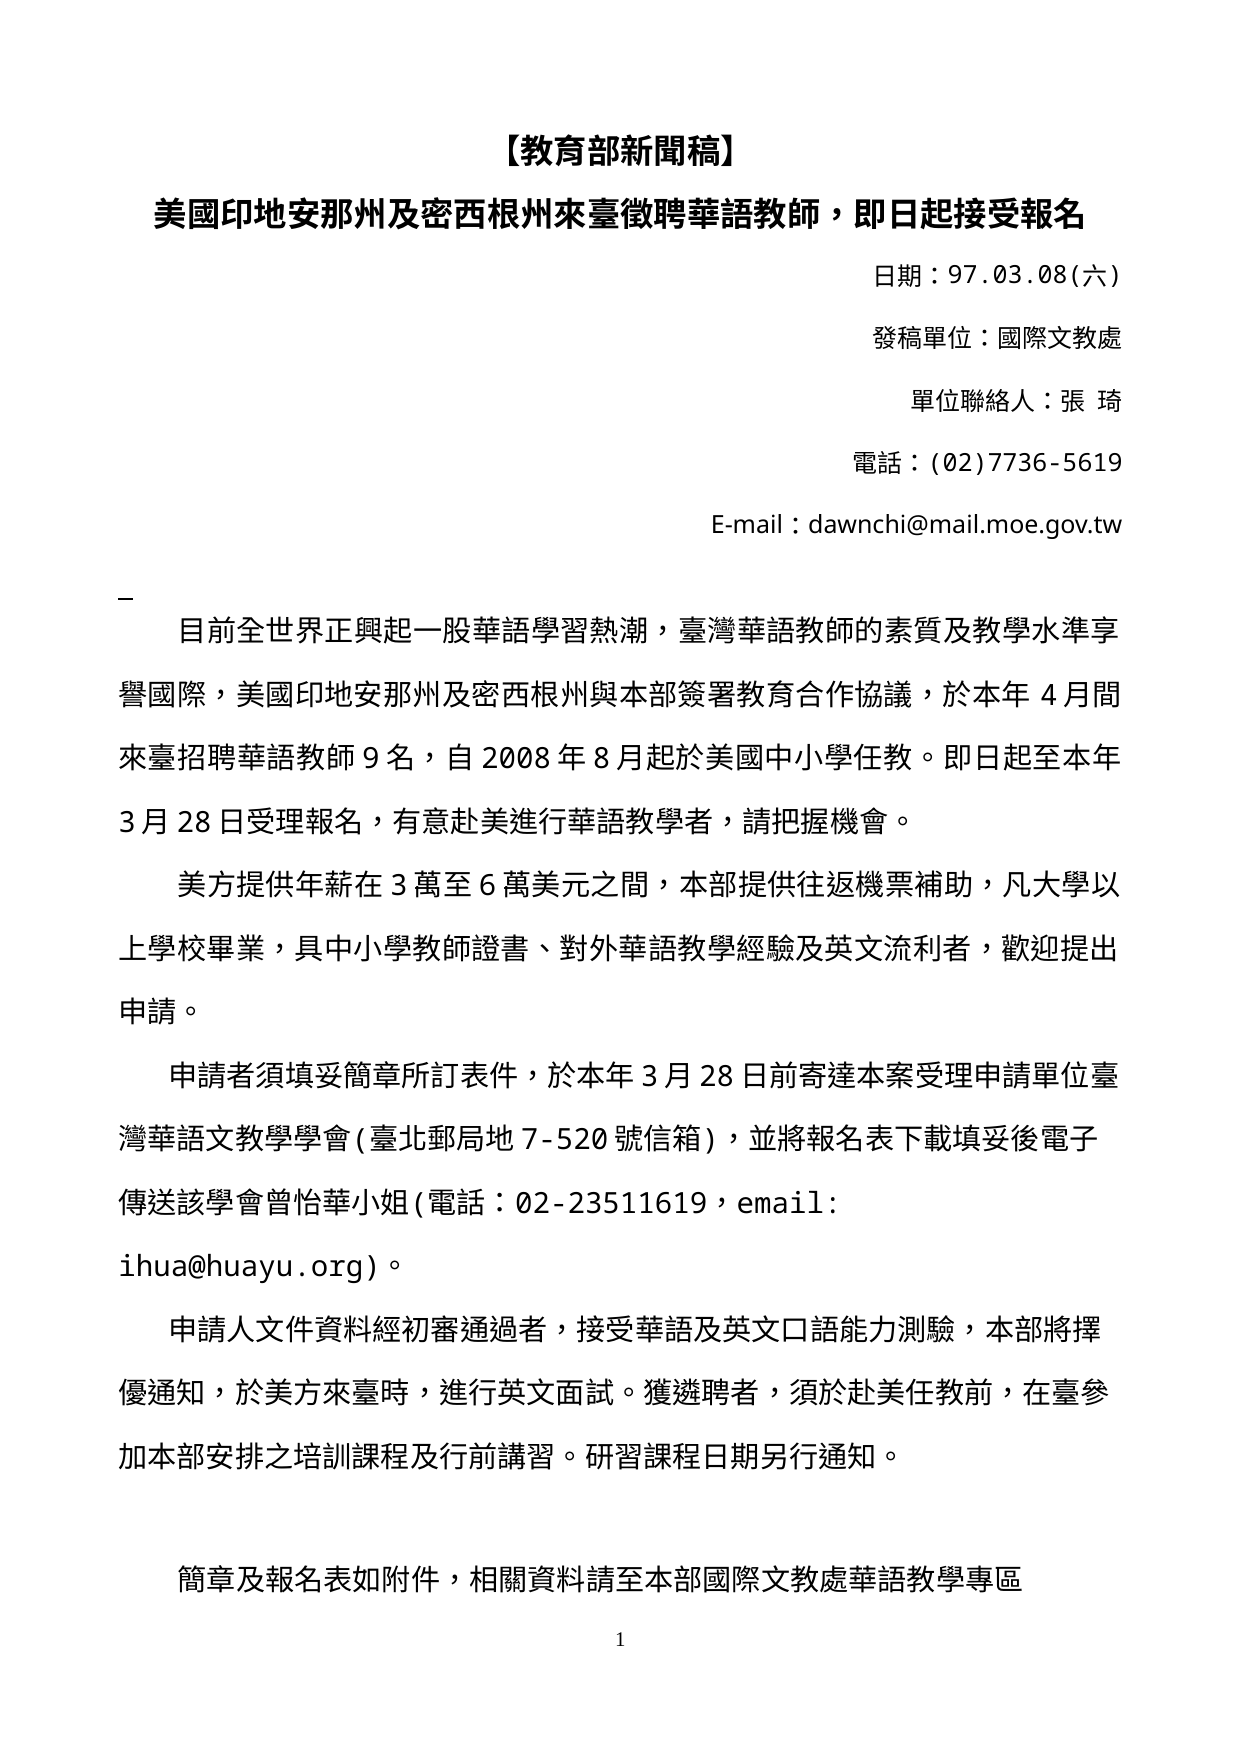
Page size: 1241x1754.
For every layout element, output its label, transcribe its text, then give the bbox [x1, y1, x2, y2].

text 申請人文件資料經初審通過者，接受華語及英文口語能力測驗，本部將擇優通知，於美方來臺時，進行英文面試。獲遴聘者，須於赴美任教前，在臺參加本部安排之培訓課程及行前講習。研習課程日期另行通知。 [118, 1306, 1122, 1475]
text 簡章及報名表如附件，相關資料請至本部國際文教處華語教學專區 [118, 1556, 1122, 1598]
text 美國印地安那州及密西根州來臺徵聘華語教師，即日起接受報名 [118, 170, 1122, 233]
text 發稿單位：國際文教處 [118, 295, 1122, 358]
text 申請者須填妥簡章所訂表件，於本年3月28日前寄達本案受理申請單位臺灣華語文教學學會(臺北郵局地7-520號信箱)，並將報名表下載填妥後電子傳送該學會曾怡華小姐(電話：02-23511619，email: ihua@huayu.org)。 [118, 1052, 1122, 1285]
text 美方提供年薪在3萬至6萬美元之間，本部提供往返機票補助，凡大學以上學校畢業，具中小學教師證書、對外華語教學經驗及英文流利者，歡迎提出申請。 [118, 862, 1122, 1031]
text 電話：(02)7736-5619 [118, 420, 1122, 483]
text 目前全世界正興起一股華語學習熱潮，臺灣華語教師的素質及教學水準享譽國際，美國印地安那州及密西根州與本部簽署教育合作協議，於本年4月間來臺招聘華語教師9名，自2008年8月起於美國中小學任教。即日起至本年3月28日受理報名，有意赴美進行華語教學者，請把握機會。 [118, 608, 1122, 841]
text 日期：97.03.08(六) [118, 233, 1122, 295]
text 【教育部新聞稿】 [118, 108, 1122, 170]
text E-mail：dawnchi@mail.moe.gov.tw [118, 483, 1122, 545]
text 單位聯絡人：張 琦 [118, 358, 1122, 420]
